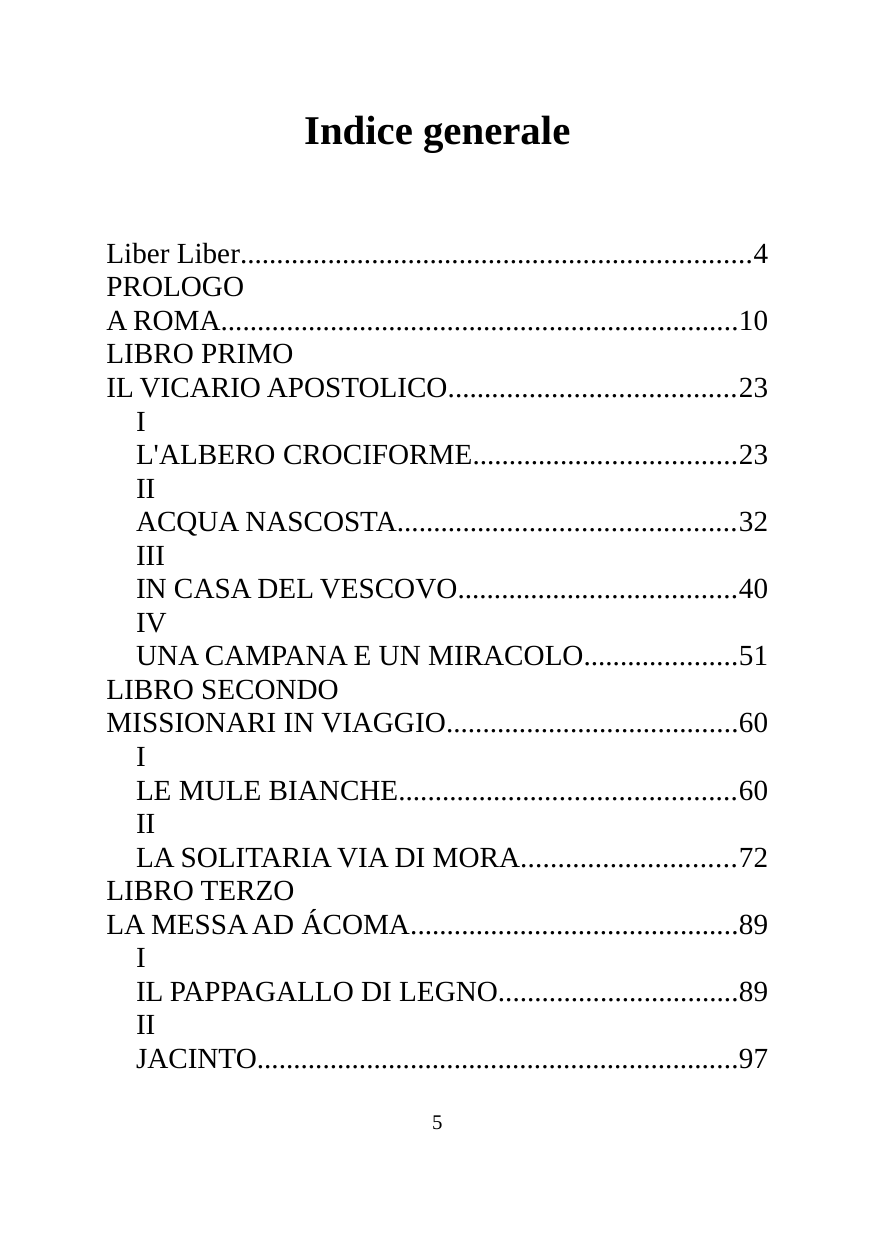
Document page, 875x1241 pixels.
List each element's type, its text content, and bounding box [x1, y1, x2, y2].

text I L'ALBERO CROCIFORME 23 [136, 404, 768, 471]
text Liber Liber 4 [106, 236, 768, 269]
text II JACINTO 97 [136, 1007, 768, 1074]
text III IN CASA DEL VESCOVO 40 [136, 538, 768, 605]
subtitle Indice generale [106, 106, 768, 153]
text LIBRO TERZO LA MESSA AD ÁCOMA 89 [106, 873, 768, 940]
text IV UNA CAMPANA E UN MIRACOLO 51 [136, 605, 768, 672]
text PROLOGO A ROMA 10 [106, 269, 768, 337]
text I IL PAPPAGALLO DI LEGNO 89 [136, 940, 768, 1007]
text LIBRO SECONDO MISSIONARI IN VIAGGIO 60 [106, 672, 768, 739]
text LIBRO PRIMO IL VICARIO APOSTOLICO 23 [106, 337, 768, 404]
text I LE MULE BIANCHE 60 [136, 739, 768, 806]
text II LA SOLITARIA VIA DI MORA 72 [136, 806, 768, 873]
text II ACQUA NASCOSTA 32 [136, 471, 768, 538]
